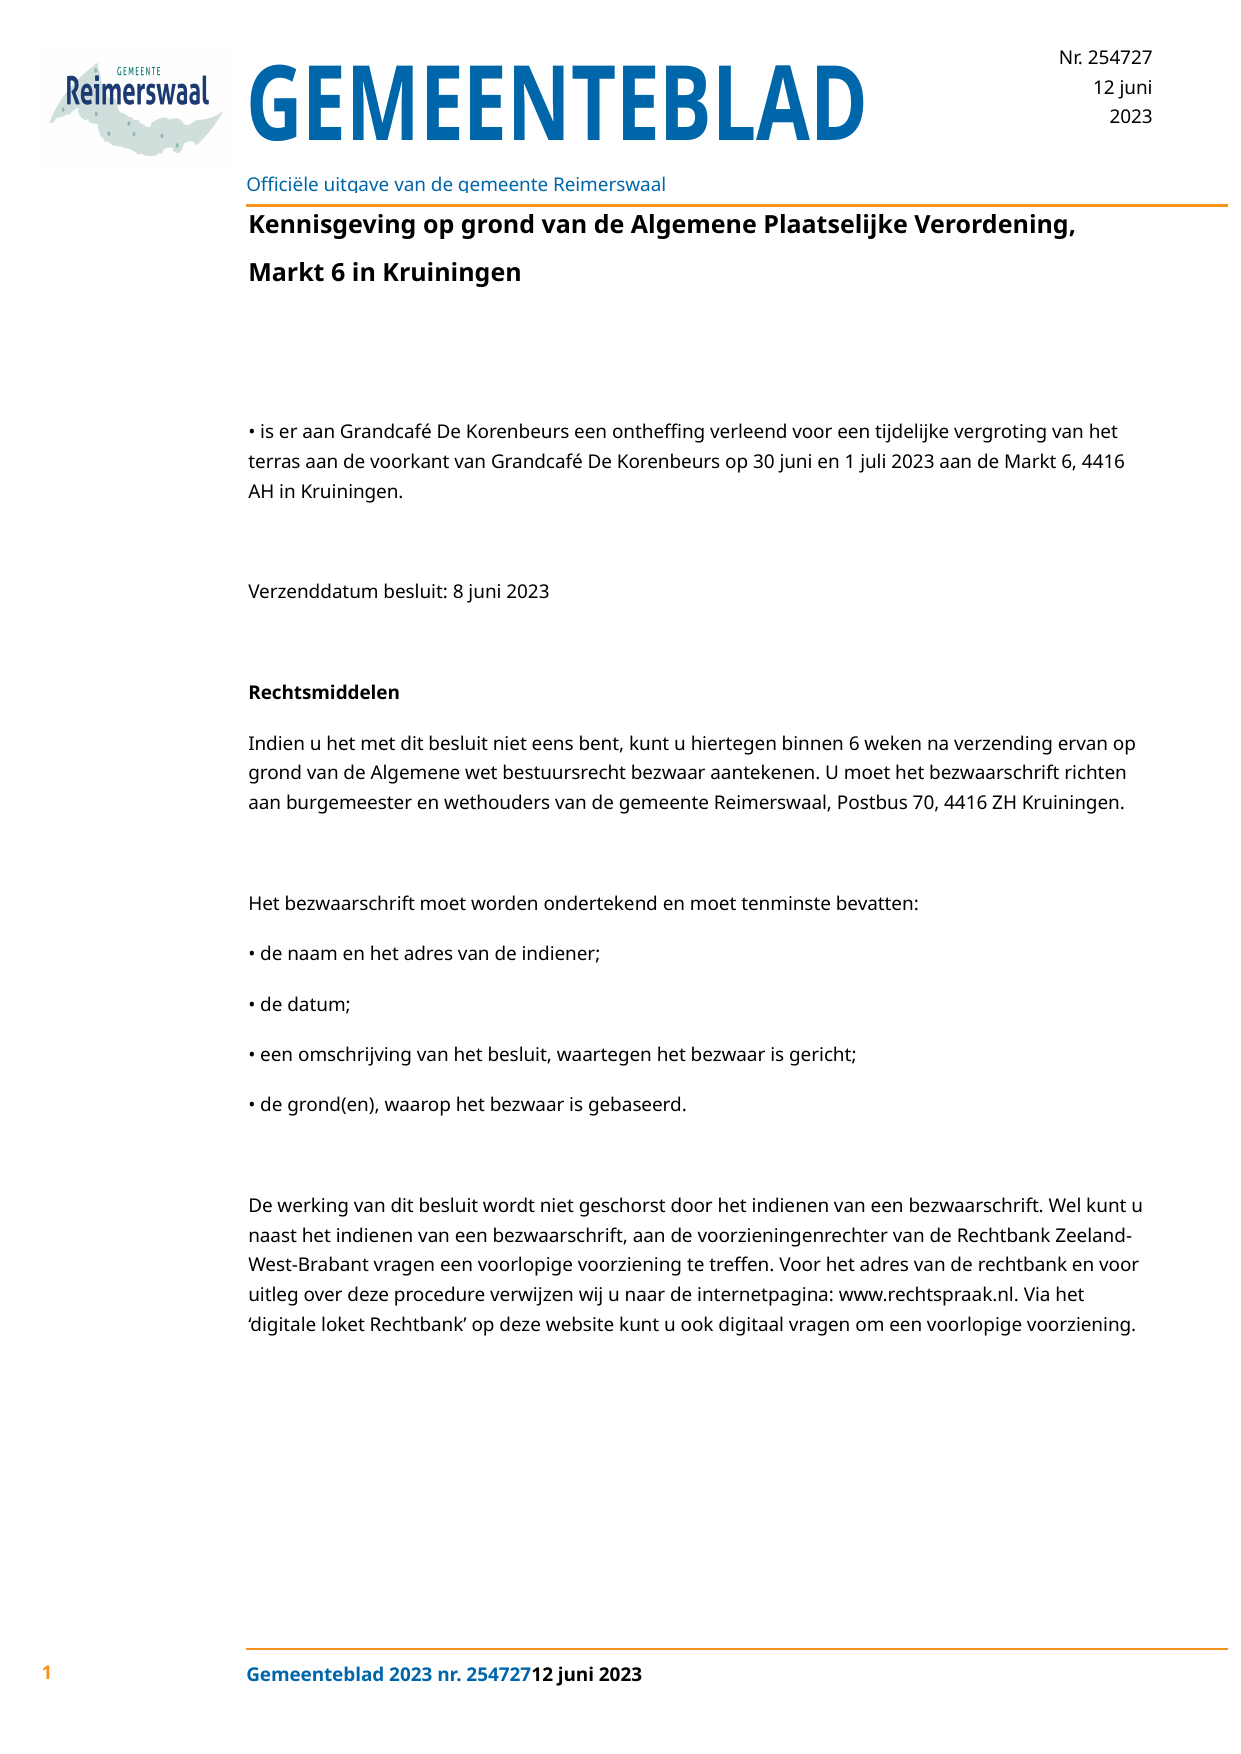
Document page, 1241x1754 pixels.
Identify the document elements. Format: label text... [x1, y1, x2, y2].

text • de datum; [248, 991, 1152, 1017]
text • de grond(en), waarop het bezwaar is gebaseerd. [248, 1092, 1152, 1117]
text • een omschrijving van het besluit, waartegen het bezwaar is gericht; [248, 1041, 1152, 1067]
text De werking van dit besluit wordt niet geschorst door het indienen van een bezwaarschrift. Wel kunt u naast het indienen van een bezwaarschrift, aan de voorzieningenrechter van de Rechtbank Zeeland-West-Brabant vragen een voorlopige voorziening te treffen. Voor het adres van de rechtbank en voor uitleg over deze procedure verwijzen wij u naar de internetpagina: www.rechtspraak.nl. Via het ‘digitale loket Rechtbank’ op deze website kunt u ook digitaal vragen om een voorlopige voorziening. [248, 1192, 1152, 1337]
picture [41, 47, 231, 172]
text Het bezwaarschrift moet worden ondertekend en moet tenminste bevatten: [248, 890, 1152, 916]
text • is er aan Grandcafé De Korenbeurs een ontheffing verleend voor een tijdelijke vergroting van het terras aan de voorkant van Grandcafé De Korenbeurs op 30 juni en 1 juli 2023 aan de Markt 6, 4416 AH in Kruiningen. [248, 419, 1152, 504]
text Rechtsmiddelen [248, 679, 1152, 705]
text Kennisgeving op grond van de Algemene Plaatselijke Verordening, Markt 6 in Kruiningen [248, 207, 1152, 288]
text Verzenddatum besluit: 8 juni 2023 [248, 579, 1152, 604]
text Indien u het met dit besluit niet eens bent, kunt u hiertegen binnen 6 weken na verzending ervan op grond van de Algemene wet bestuursrecht bezwaar aantekenen. U moet het bezwaarschrift richten aan burgemeester en wethouders van de gemeente Reimerswaal, Postbus 70, 4416 ZH Kruiningen. [248, 730, 1152, 815]
text • de naam en het adres van de indiener; [248, 940, 1152, 966]
